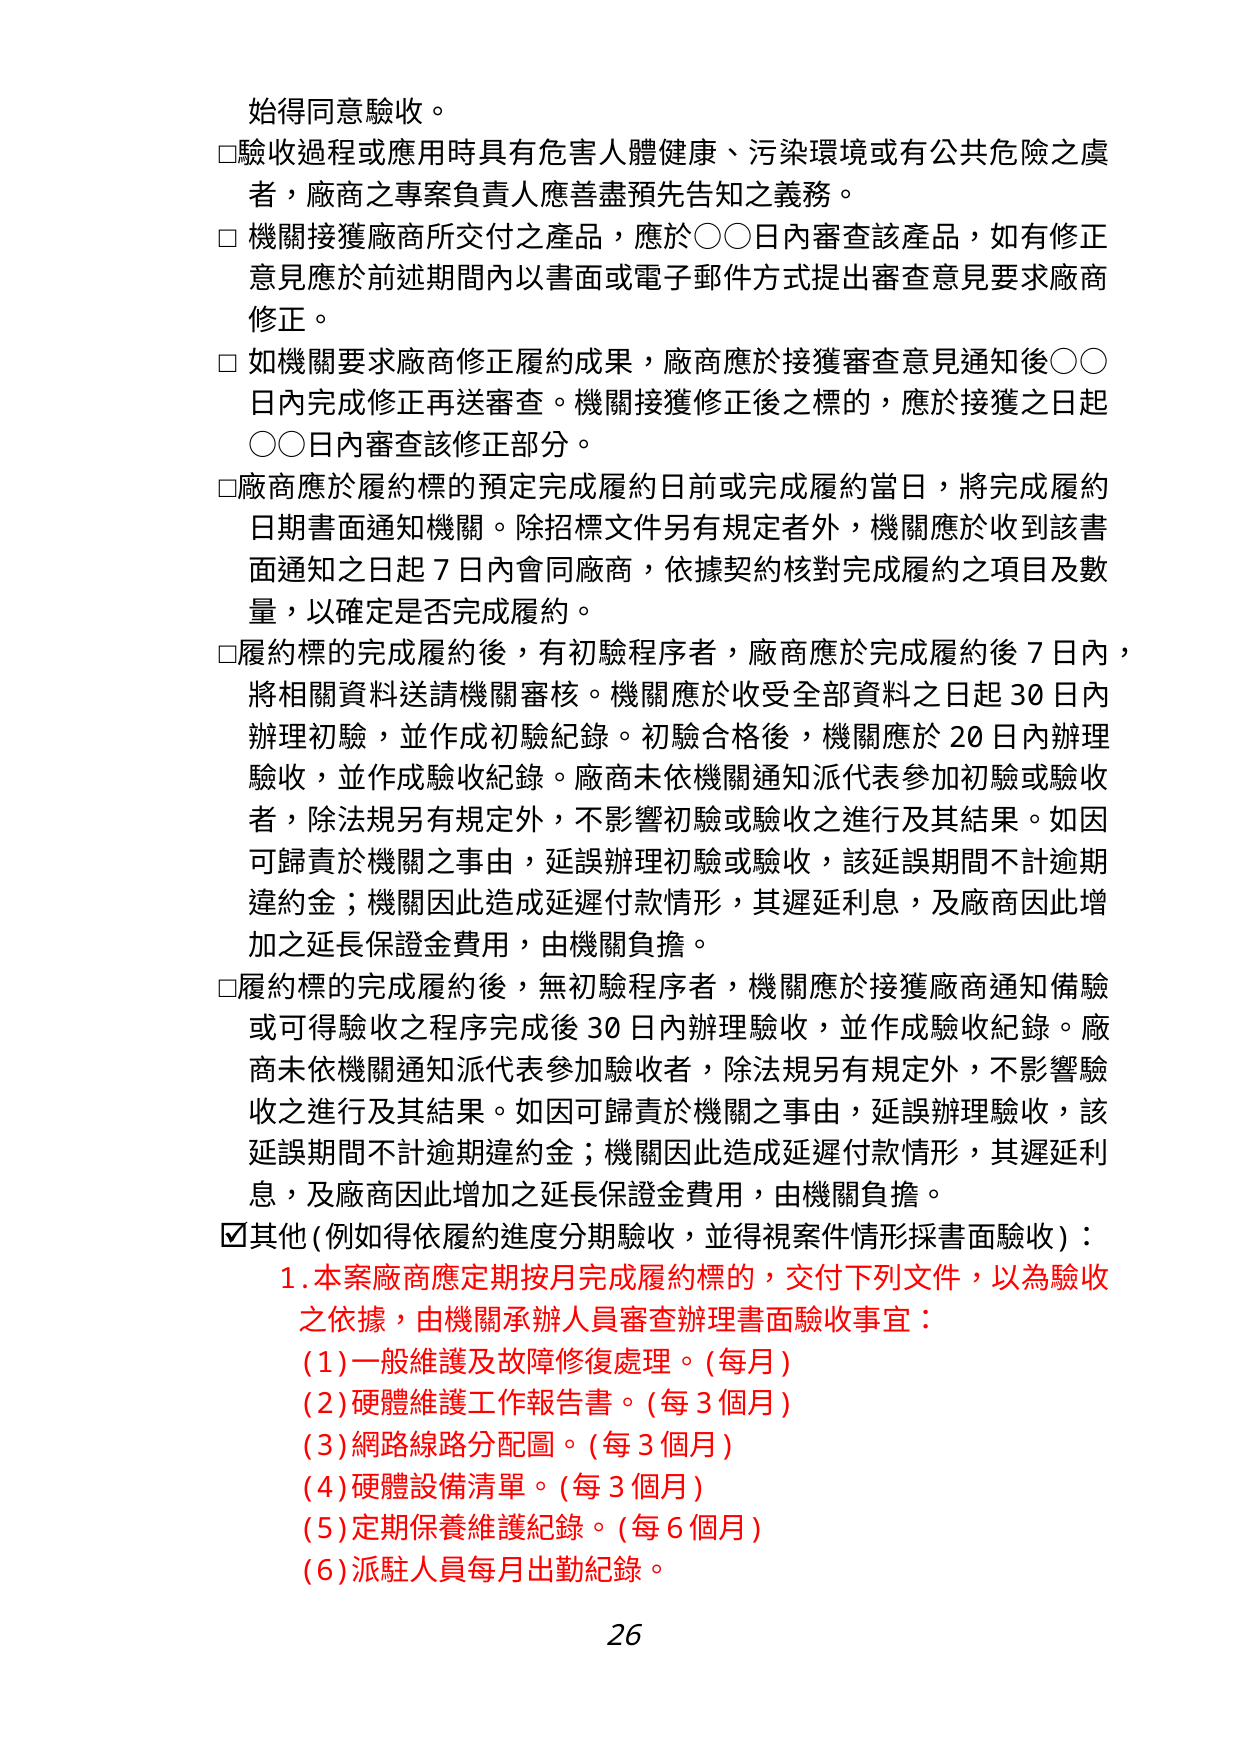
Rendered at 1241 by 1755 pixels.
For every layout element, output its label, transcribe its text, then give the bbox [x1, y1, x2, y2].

list 硬體設備清單。(每3個月) [298, 1464, 1110, 1505]
list 派駐人員每月出勤紀錄。 [298, 1547, 1110, 1589]
text □履約標的完成履約後，無初驗程序者，機關應於接獲廠商通知備驗或可得驗收之程序完成後30日內辦理驗收，並作成驗收紀錄。廠商未依機關通知派代表參加驗收者，除法規另有規定外，不影響驗收之進行及其結果。如因可歸責於機關之事由，延誤辦理驗收，該延誤期間不計逾期違約金；機關因此造成延遲付款情形，其遲延利息，及廠商因此增加之延長保證金費用，由機關負擔。 [218, 964, 1110, 1214]
list 本案廠商應定期按月完成履約標的，交付下列文件，以為驗收之依據，由機關承辦人員審查辦理書面驗收事宜： [278, 1255, 1110, 1339]
text 其他(例如得依履約進度分期驗收，並得視案件情形採書面驗收)： [218, 1214, 1110, 1255]
text □ 如機關要求廠商修正履約成果，廠商應於接獲審查意見通知後○○日內完成修正再送審查。機關接獲修正後之標的，應於接獲之日起○○日內審查該修正部分。 [218, 339, 1110, 464]
list 網路線路分配圖。(每3個月) [298, 1422, 1110, 1464]
text □ 機關接獲廠商所交付之產品，應於○○日內審查該產品，如有修正意見應於前述期間內以書面或電子郵件方式提出審查意見要求廠商修正。 [218, 214, 1110, 339]
text □驗收過程或應用時具有危害人體健康、污染環境或有公共危險之虞者，廠商之專案負責人應善盡預先告知之義務。 [218, 130, 1110, 214]
list 定期保養維護紀錄。(每6個月) [298, 1505, 1110, 1547]
text □廠商應於履約標的預定完成履約日前或完成履約當日，將完成履約日期書面通知機關。除招標文件另有規定者外，機關應於收到該書面通知之日起7日內會同廠商，依據契約核對完成履約之項目及數量，以確定是否完成履約。 [218, 464, 1110, 630]
list 硬體維護工作報告書。(每3個月) [298, 1380, 1110, 1422]
text □測試結果紀錄，凡歸屬廠商責任之異常紀錄，廠商須全部修改完成，始得同意驗收。 [218, 89, 1110, 130]
text □履約標的完成履約後，有初驗程序者，廠商應於完成履約後7日內，將相關資料送請機關審核。機關應於收受全部資料之日起30日內辦理初驗，並作成初驗紀錄。初驗合格後，機關應於20日內辦理驗收，並作成驗收紀錄。廠商未依機關通知派代表參加初驗或驗收者，除法規另有規定外，不影響初驗或驗收之進行及其結果。如因可歸責於機關之事由，延誤辦理初驗或驗收，該延誤期間不計逾期違約金；機關因此造成延遲付款情形，其遲延利息，及廠商因此增加之延長保證金費用，由機關負擔。 [218, 630, 1110, 964]
list 一般維護及故障修復處理。(每月) [298, 1339, 1110, 1380]
